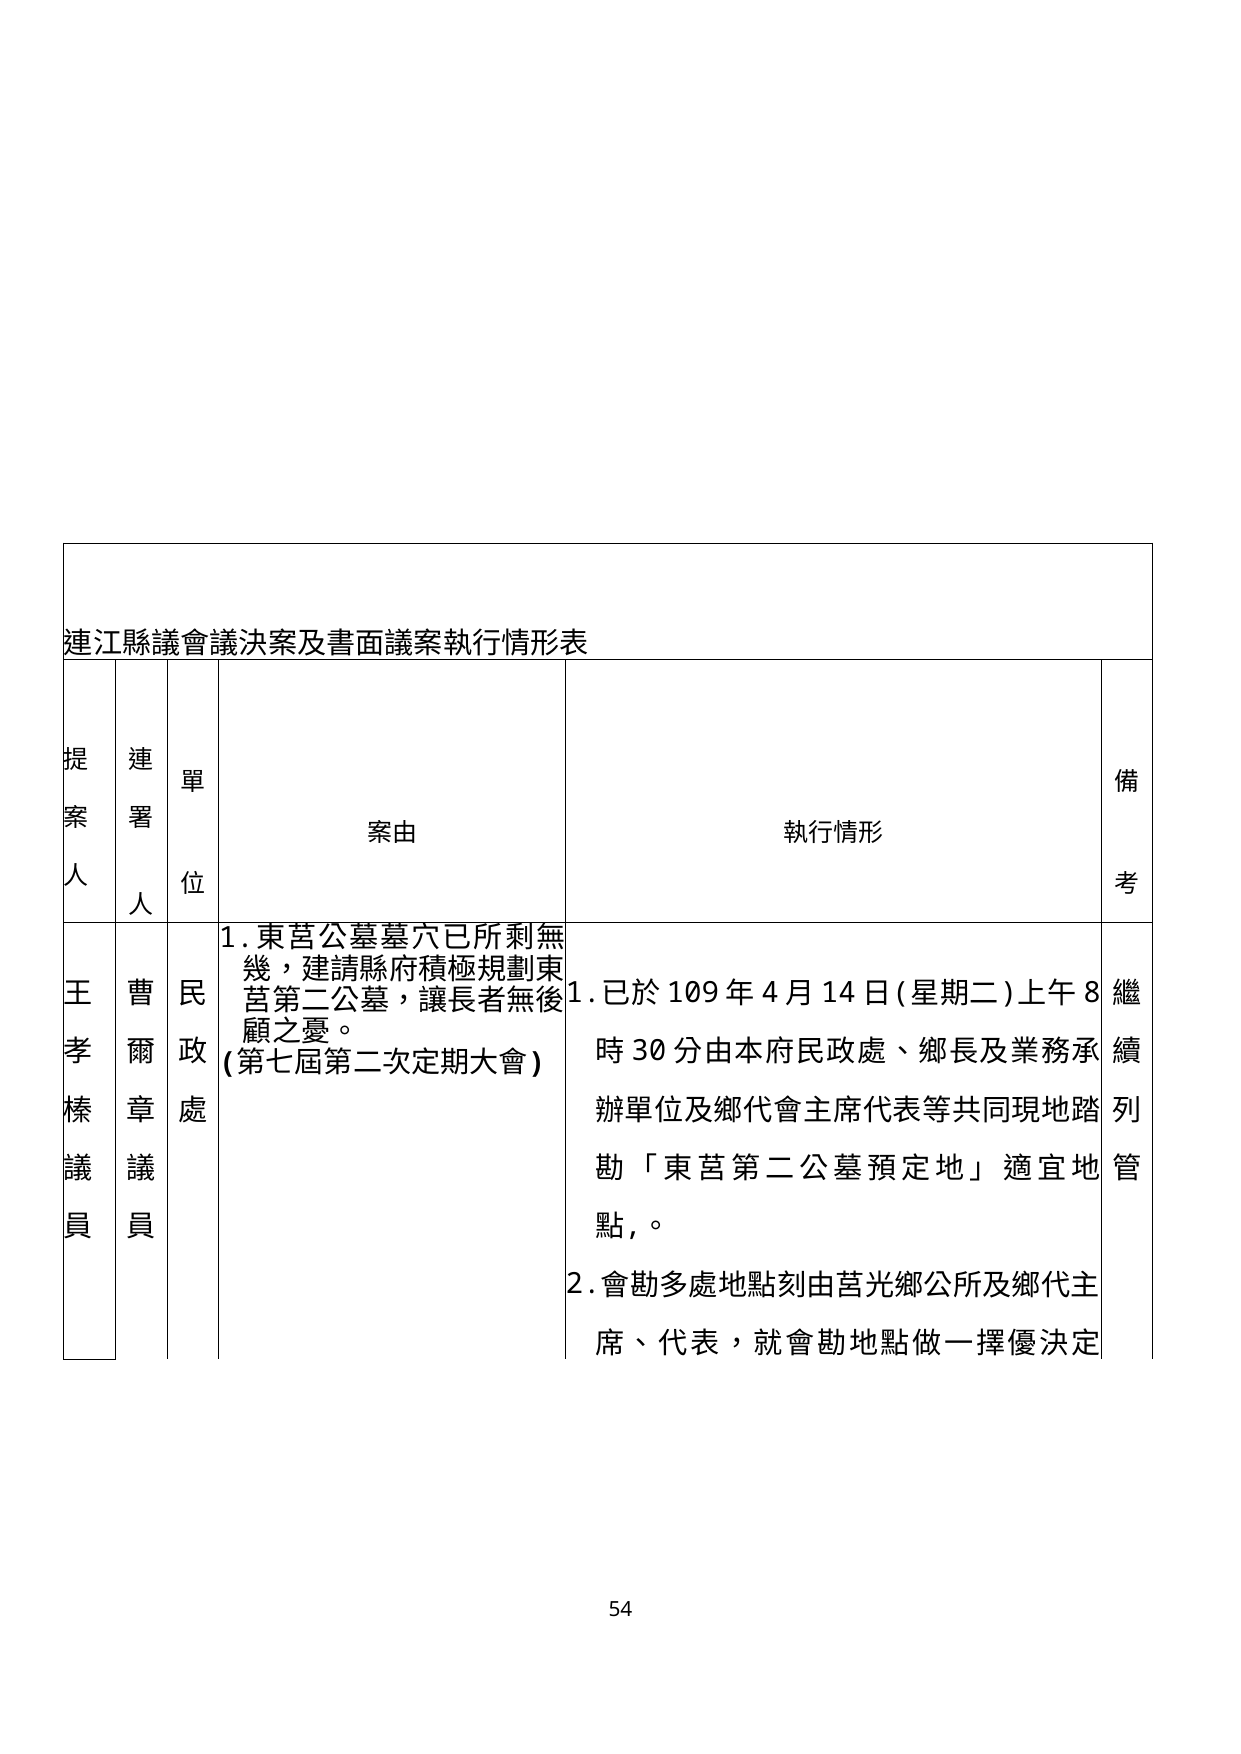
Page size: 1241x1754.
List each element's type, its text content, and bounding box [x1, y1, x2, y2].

table_cell 備 考 [1102, 660, 1152, 922]
table_cell 民政處 [168, 923, 218, 1359]
table_cell 繼續列管 [1102, 923, 1152, 1359]
table_cell 提 案 人 [64, 660, 115, 922]
table_cell 王孝榛議員 [64, 923, 115, 1359]
table_cell 執行情形 [566, 660, 1101, 922]
table_cell 案由 [219, 660, 565, 922]
table_cell 單 位 [168, 660, 218, 922]
table_header 連江縣議會議決案及書面議案執行情形表 [64, 544, 1152, 659]
table_cell 連 署 人 [116, 660, 167, 922]
table_cell 1.東莒公墓墓穴已所剩無幾，建請縣府積極規劃東莒第二公墓，讓長者無後顧之憂。 (第七屆第二次定期大會) [219, 923, 565, 1359]
table_cell 1.已於109年4月14日(星期二)上午8時30分由本府民政處、鄉長及業務承辦單位及鄉代會主席代表等共同現地踏勘「東莒第二公墓預定地」適宜地點,。 2.會勘多處地點刻由莒光鄉公所及鄉代主席、代表，就會勘地點做一擇優決定 [566, 923, 1101, 1359]
table_cell 曹爾章議員 [116, 923, 167, 1359]
